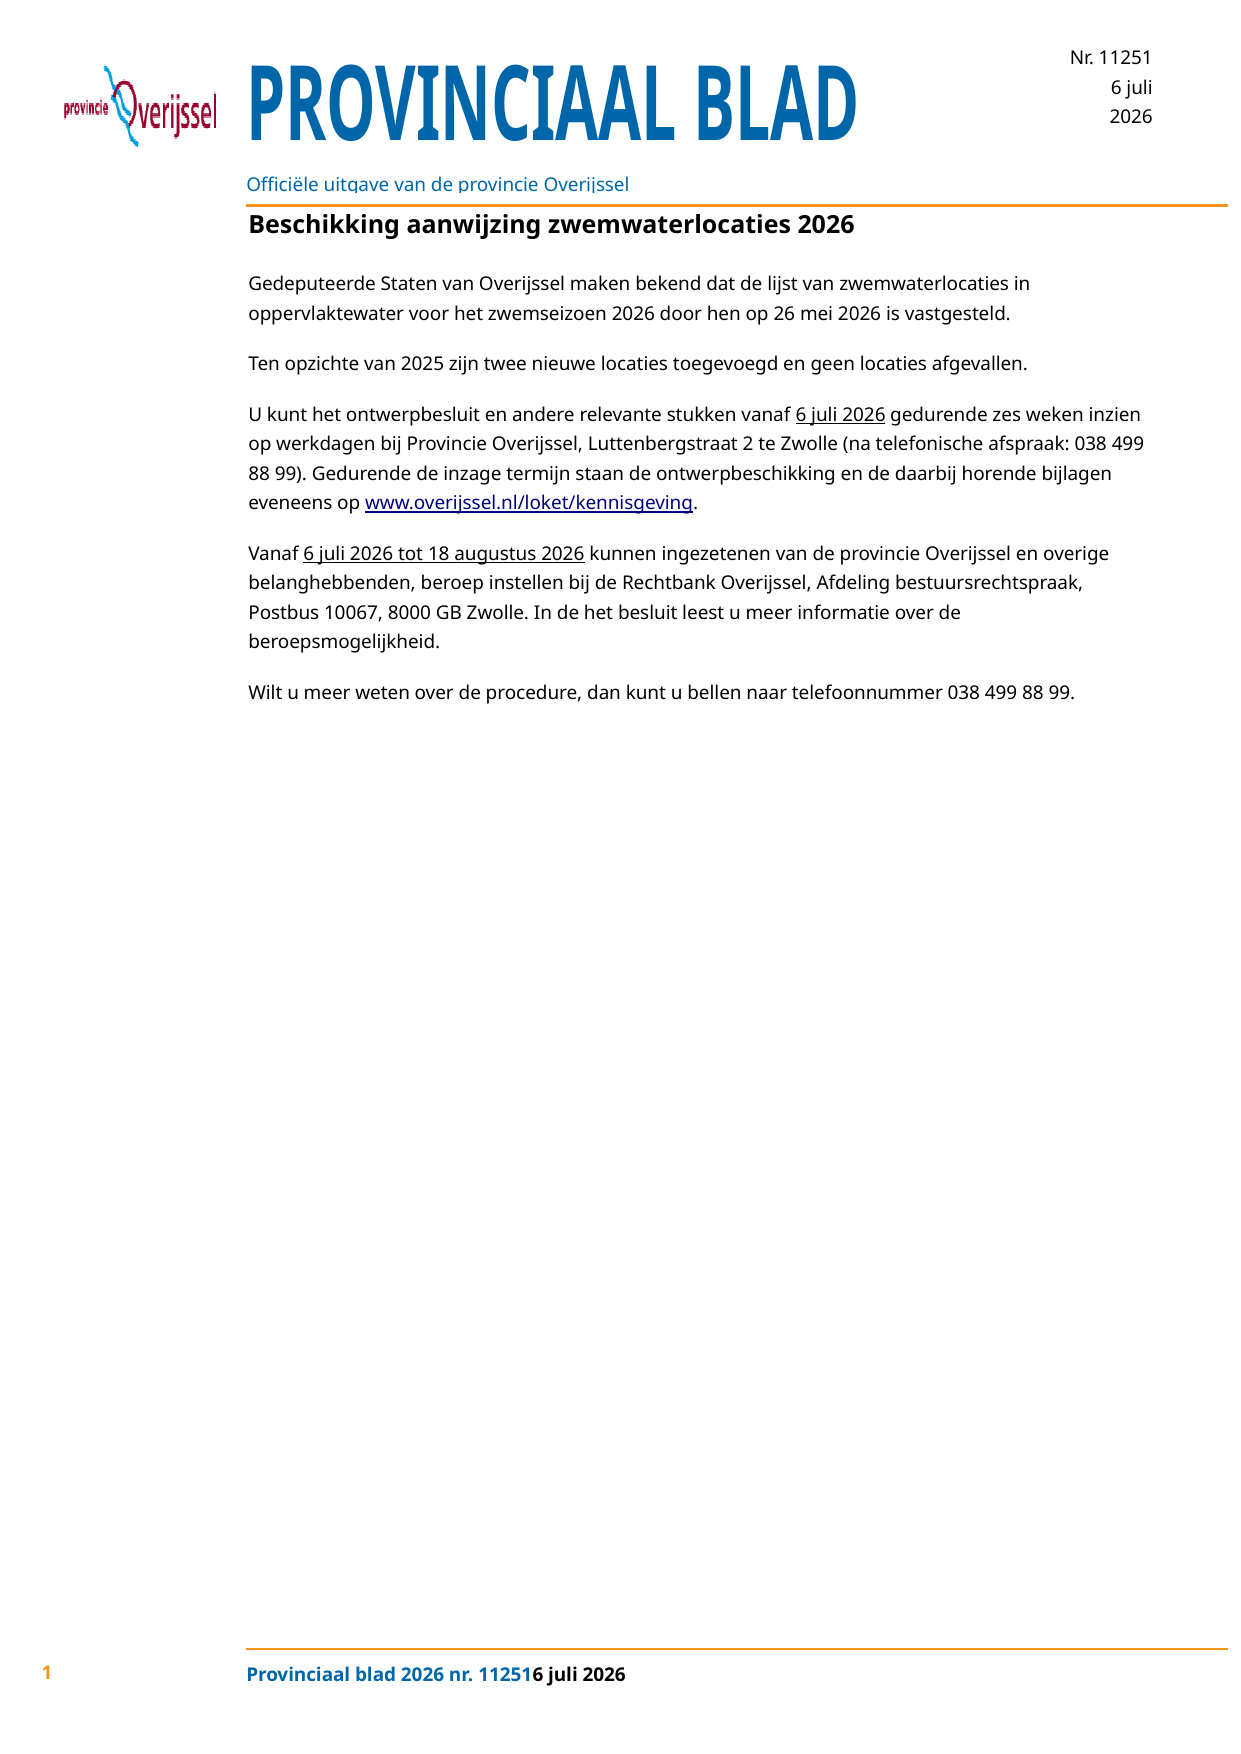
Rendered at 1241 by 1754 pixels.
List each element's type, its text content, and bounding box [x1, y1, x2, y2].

text Wilt u meer weten over de procedure, dan kunt u bellen naar telefoonnummer 038 499 88 99. [248, 679, 1152, 705]
text U kunt het ontwerpbesluit en andere relevante stukken vanaf 6 juli 2026 gedurende zes weken inzien op werkdagen bij Provincie Overijssel, Luttenbergstraat 2 te Zwolle (na telefonische afspraak: 038 499 88 99). Gedurende de inzage termijn staan de ontwerpbeschikking en de daarbij horende bijlagen eveneens op www.overijssel.nl/loket/kennisgeving. [248, 401, 1152, 515]
text Beschikking aanwijzing zwemwaterlocaties 2026 [248, 207, 1152, 241]
picture [41, 47, 231, 172]
text Ten opzichte van 2025 zijn twee nieuwe locaties toegevoegd en geen locaties afgevallen. [248, 350, 1152, 376]
text Gedeputeerde Staten van Overijssel maken bekend dat de lijst van zwemwaterlocaties in oppervlaktewater voor het zwemseizoen 2026 door hen op 26 mei 2026 is vastgesteld. [248, 270, 1152, 326]
text Vanaf 6 juli 2026 tot 18 augustus 2026 kunnen ingezetenen van de provincie Overijssel en overige belanghebbenden, beroep instellen bij de Rechtbank Overijssel, Afdeling bestuursrechtspraak, Postbus 10067, 8000 GB Zwolle. In de het besluit leest u meer informatie over de beroepsmogelijkheid. [248, 540, 1152, 654]
